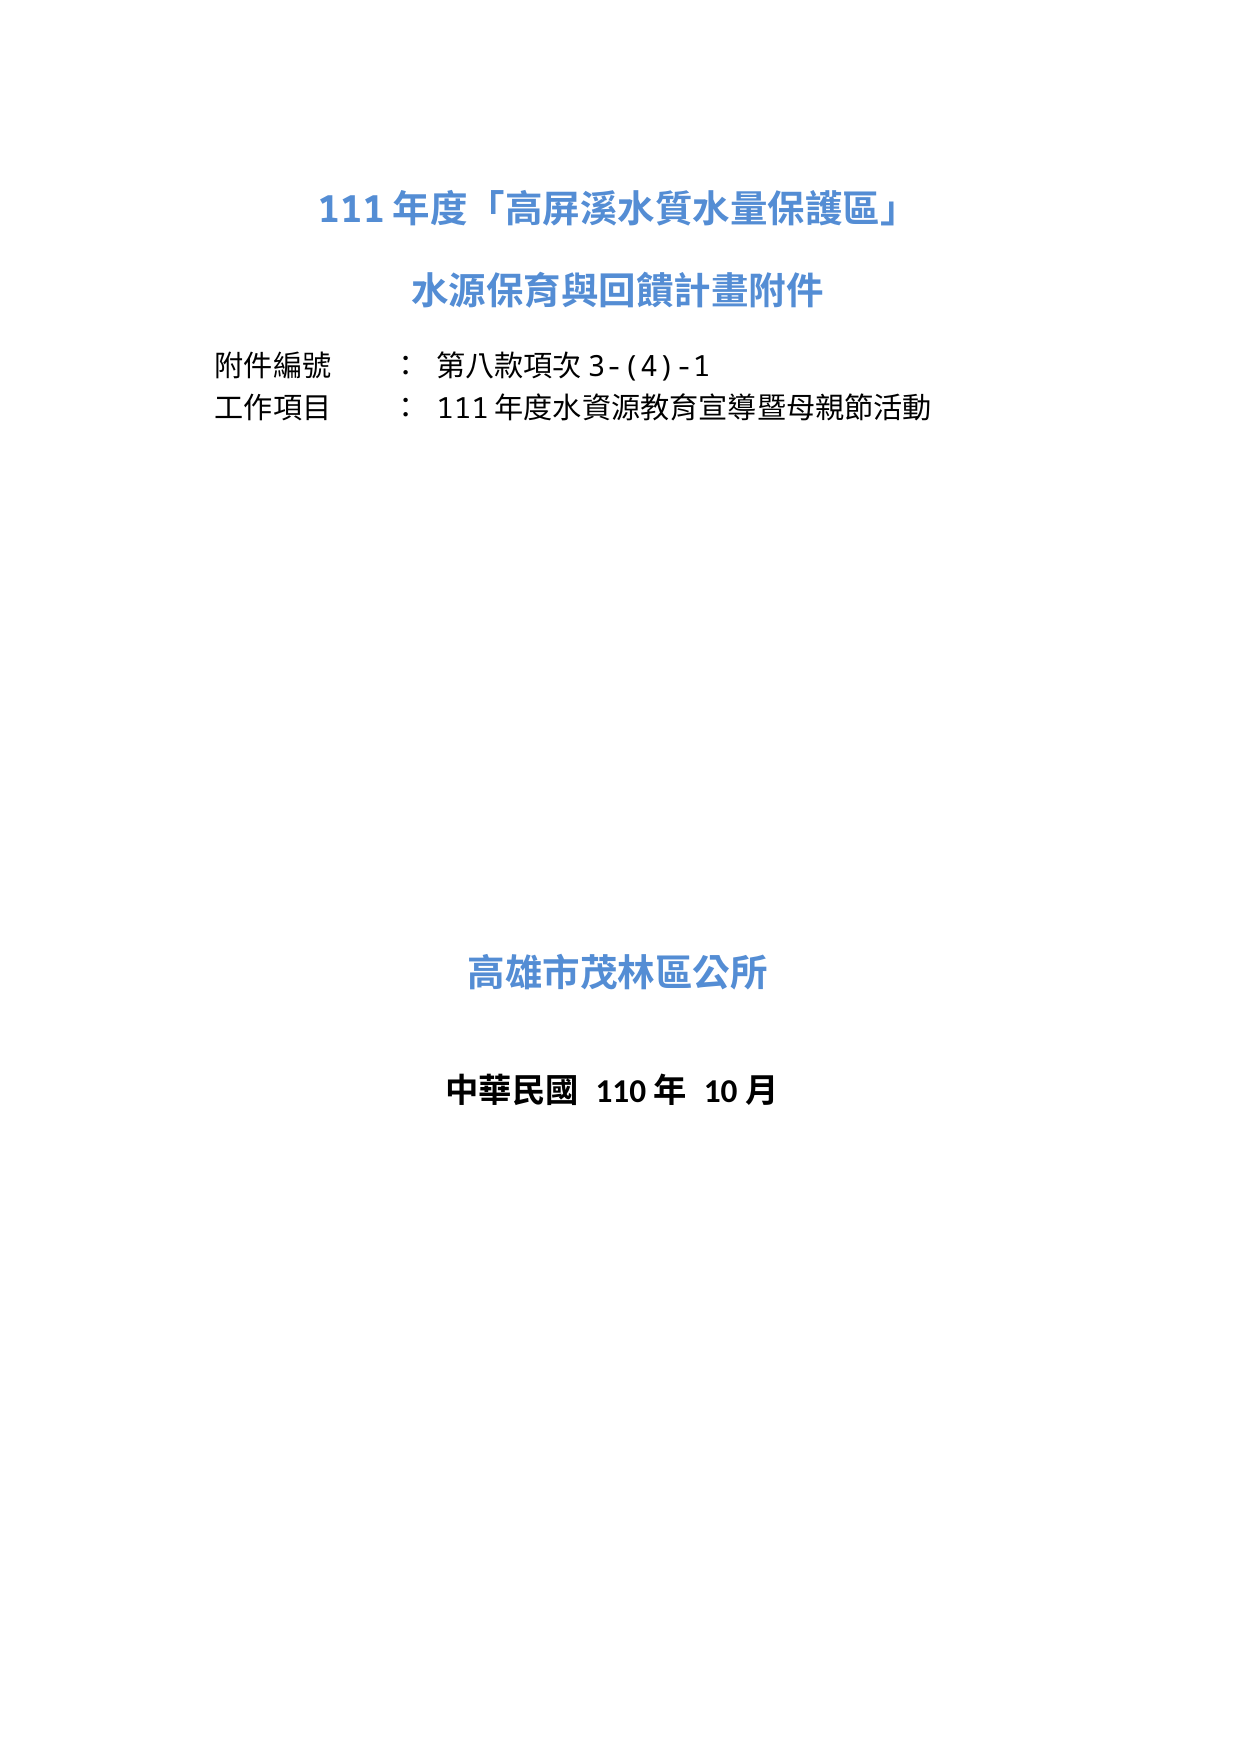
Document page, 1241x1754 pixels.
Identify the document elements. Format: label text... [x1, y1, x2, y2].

table_header 第八款項次3-(4)-1 [425, 342, 1074, 384]
text 中華民國 110 年 10 月 [118, 1064, 1122, 1112]
text 高雄市茂林區公所 [118, 943, 1122, 997]
table_header 附件編號 [203, 342, 380, 384]
table_cell 工作項目 [203, 385, 380, 427]
text 水源保育與回饋計畫附件 [118, 261, 1122, 315]
text 111年度「高屏溪水質水量保護區」 [118, 179, 1122, 234]
table_cell 111年度水資源教育宣導暨母親節活動 [425, 385, 1074, 427]
table_cell ： [380, 385, 425, 427]
table_header ： [380, 342, 425, 384]
